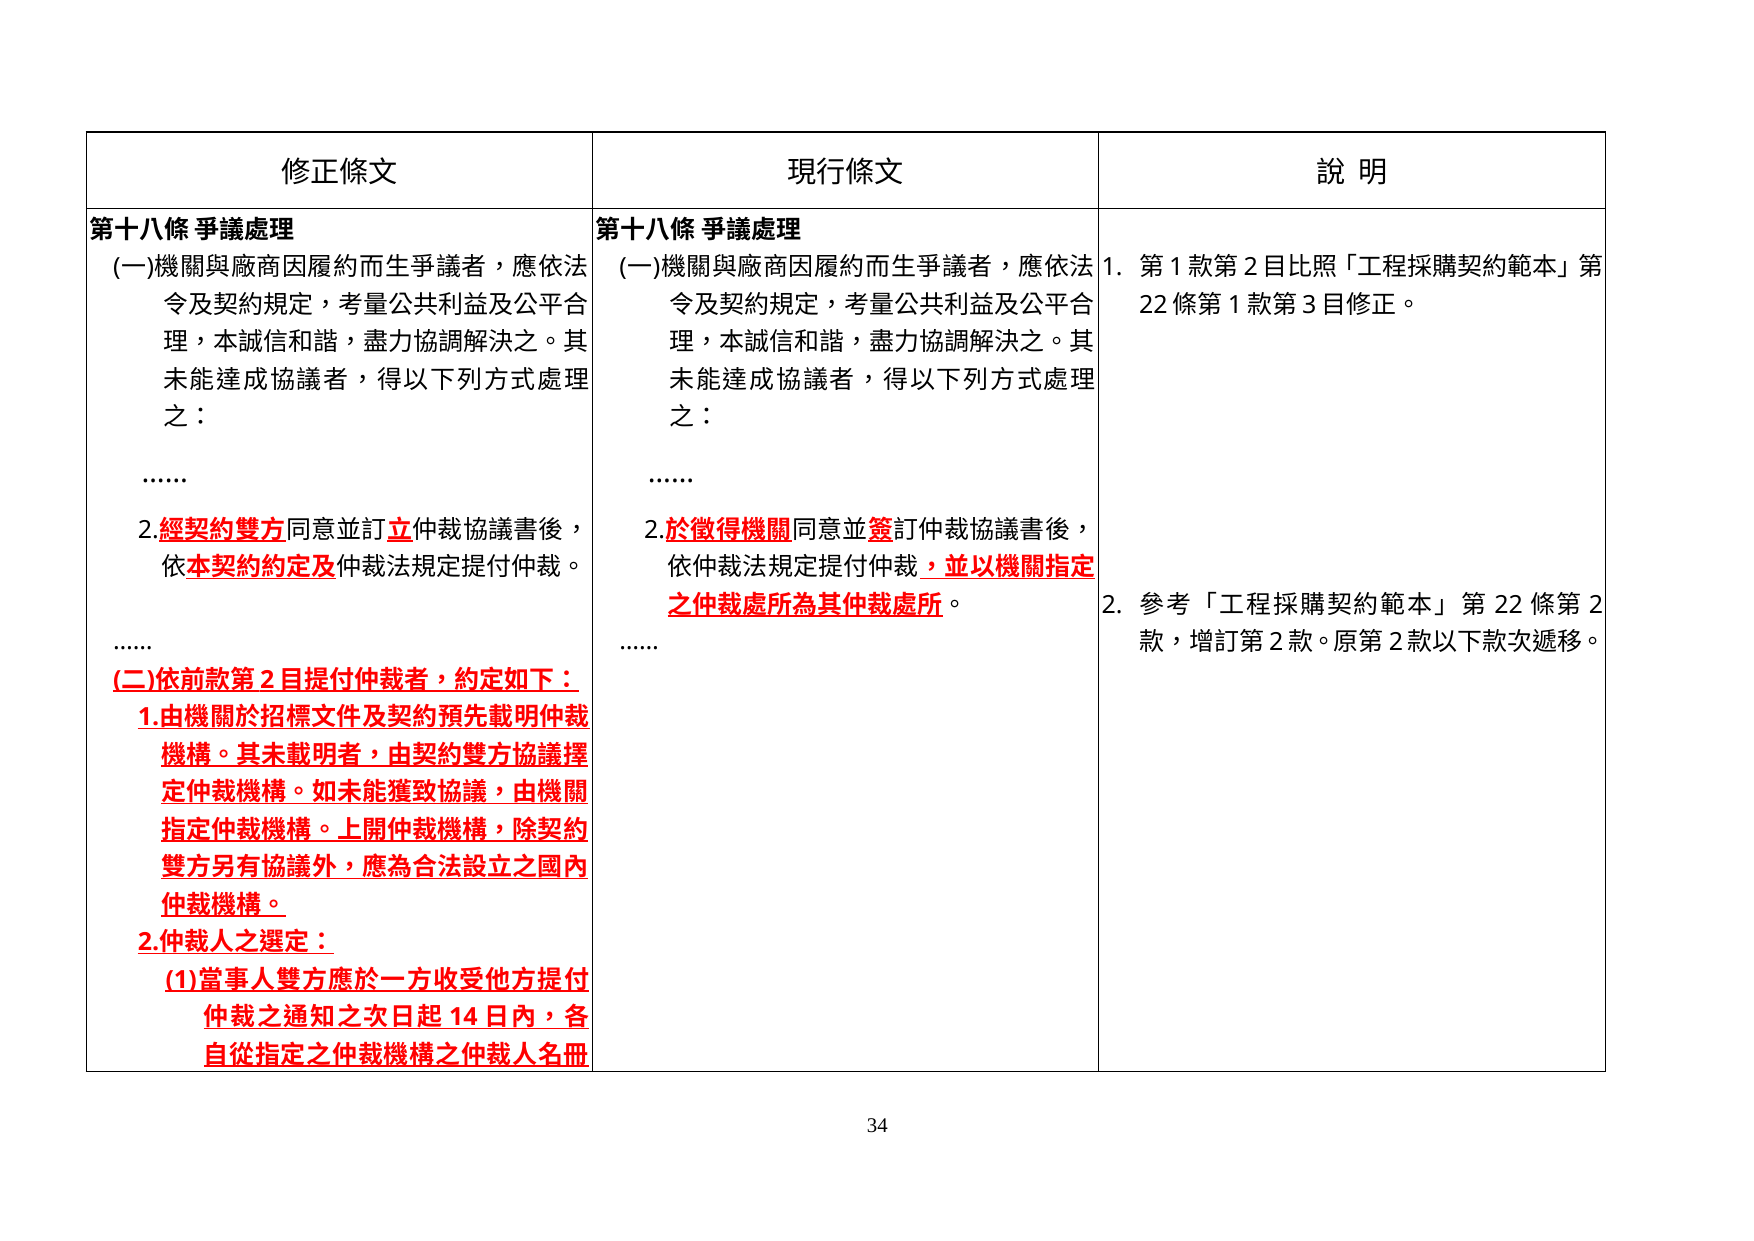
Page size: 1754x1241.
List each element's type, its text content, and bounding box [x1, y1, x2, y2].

table_header 修正條文 [87, 133, 592, 207]
table_header 說 明 [1099, 133, 1605, 207]
table_cell 第十八條 爭議處理 (一)機關與廠商因履約而生爭議者，應依法令及契約規定，考量公共利益及公平合理，本誠信和諧，盡力協調解決之。其未能達成協議者，得以下列方式處理之： …… 2.經契約雙方同意並訂立仲裁協議書後，依本契約約定及仲裁法規定提付仲裁。 …… (二)依前款第2目提付仲裁者，約定如下： 1.由機關於招標文件及契約預先載明仲裁機構。其未載明者，由契約雙方協議擇定仲裁機構。如未能獲致協議，由機關指定仲裁機構。上開仲裁機構，除契約雙方另有協議外，應為合法設立之國內仲裁機構。 2.仲裁人之選定： (1)當事人雙方應於一方收受他方提付仲裁之通知之次日起14日內，各自從指定之仲裁機構之仲裁人名冊 [87, 209, 592, 1071]
table_cell 第十八條 爭議處理 (一)機關與廠商因履約而生爭議者，應依法令及契約規定，考量公共利益及公平合理，本誠信和諧，盡力協調解決之。其未能達成協議者，得以下列方式處理之： …… 2.於徵得機關同意並簽訂仲裁協議書後，依仲裁法規定提付仲裁，並以機關指定之仲裁處所為其仲裁處所。 …… [593, 209, 1098, 1071]
table_cell 第1款第2目比照「工程採購契約範本」第22條第1款第3目修正。 參考「工程採購契約範本」第22條第2款，增訂第2款。原第2款以下款次遞移。 [1099, 209, 1605, 1071]
table_header 現行條文 [593, 133, 1098, 207]
